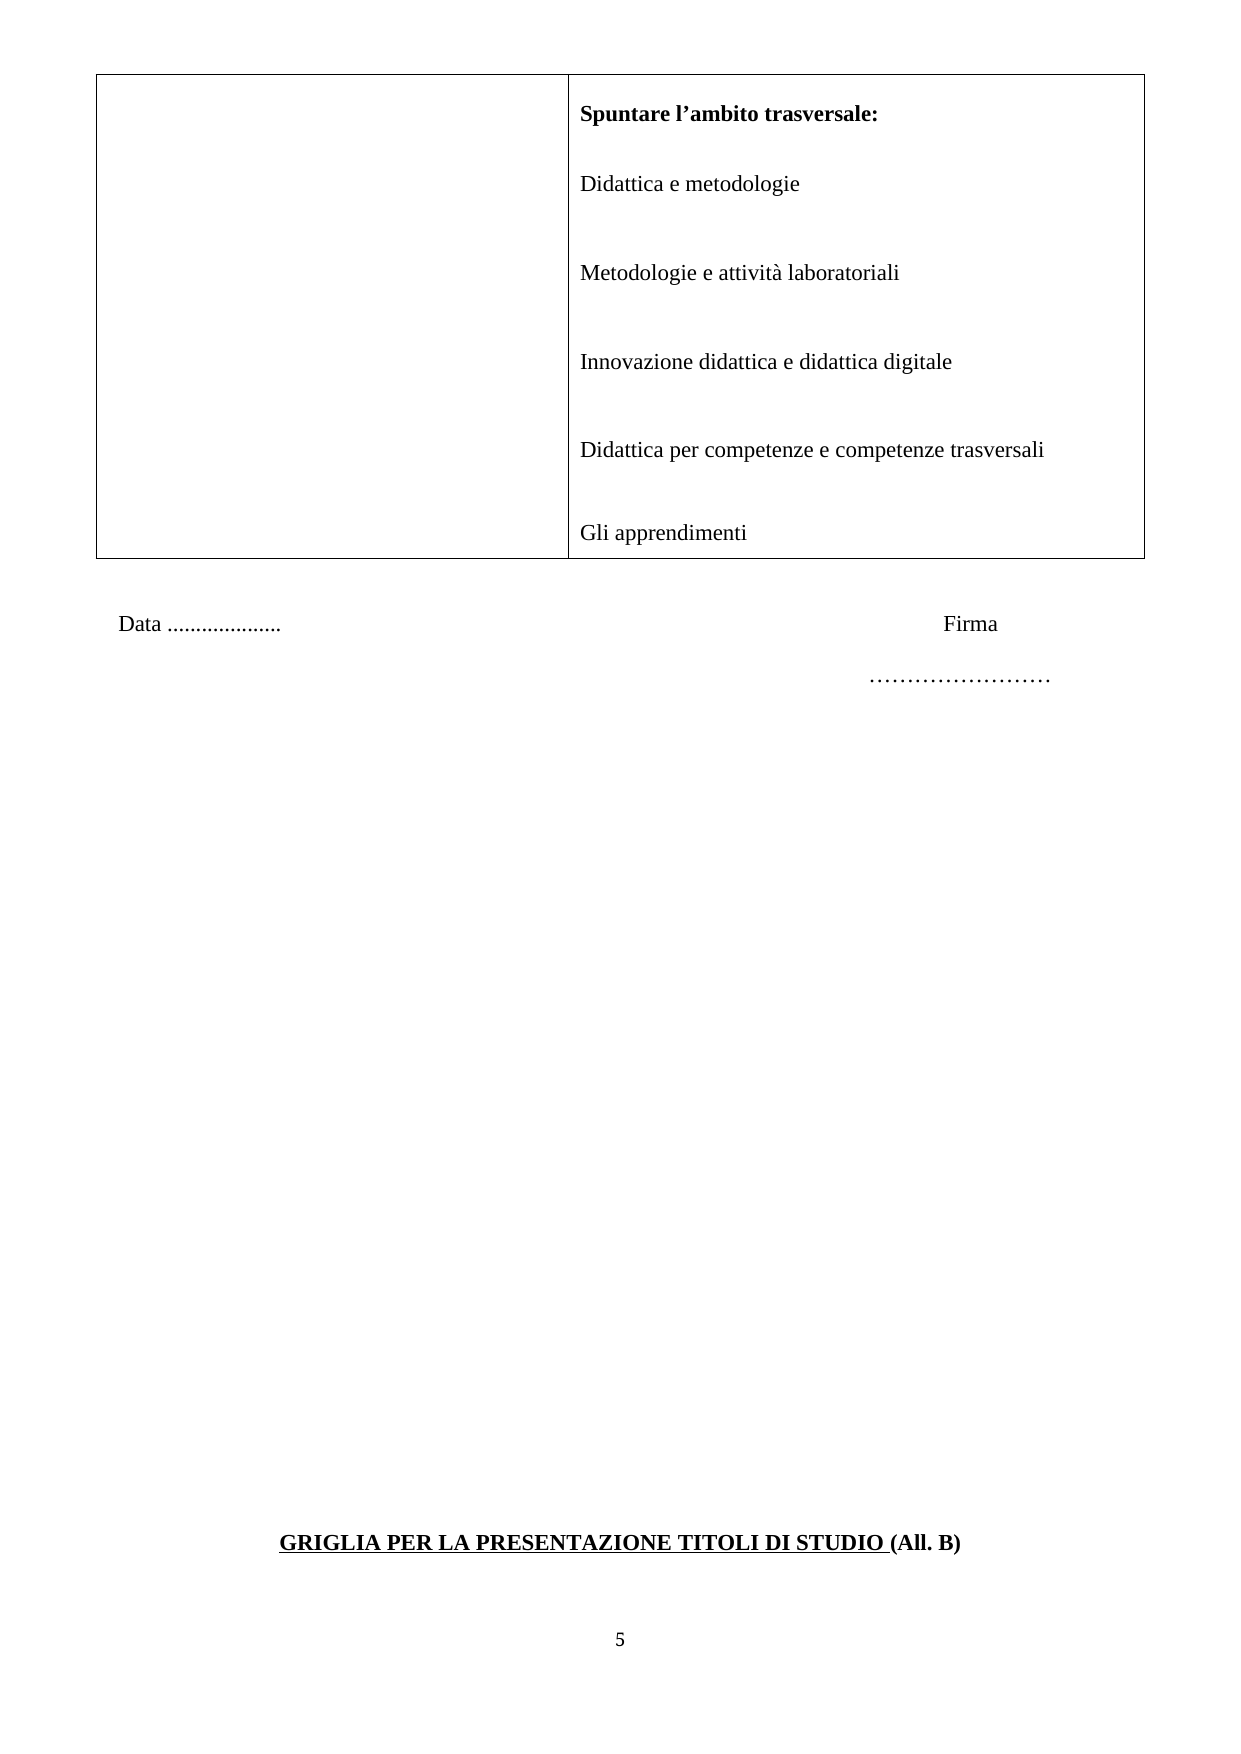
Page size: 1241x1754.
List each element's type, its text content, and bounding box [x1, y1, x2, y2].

text …………………… [118, 661, 1123, 687]
table_cell Spuntare l’ambito trasversale: Didattica e metodologie Metodologie e attività laboratoriali Innovazione didattica e didattica digitale Didattica per competenze e competenze trasversali Gli apprendimenti [569, 75, 1144, 558]
table_cell [97, 75, 568, 558]
text GRIGLIA PER LA PRESENTAZIONE titoli di studio (All. B) [118, 1529, 1122, 1555]
text Data .................... Firma [118, 610, 1123, 636]
